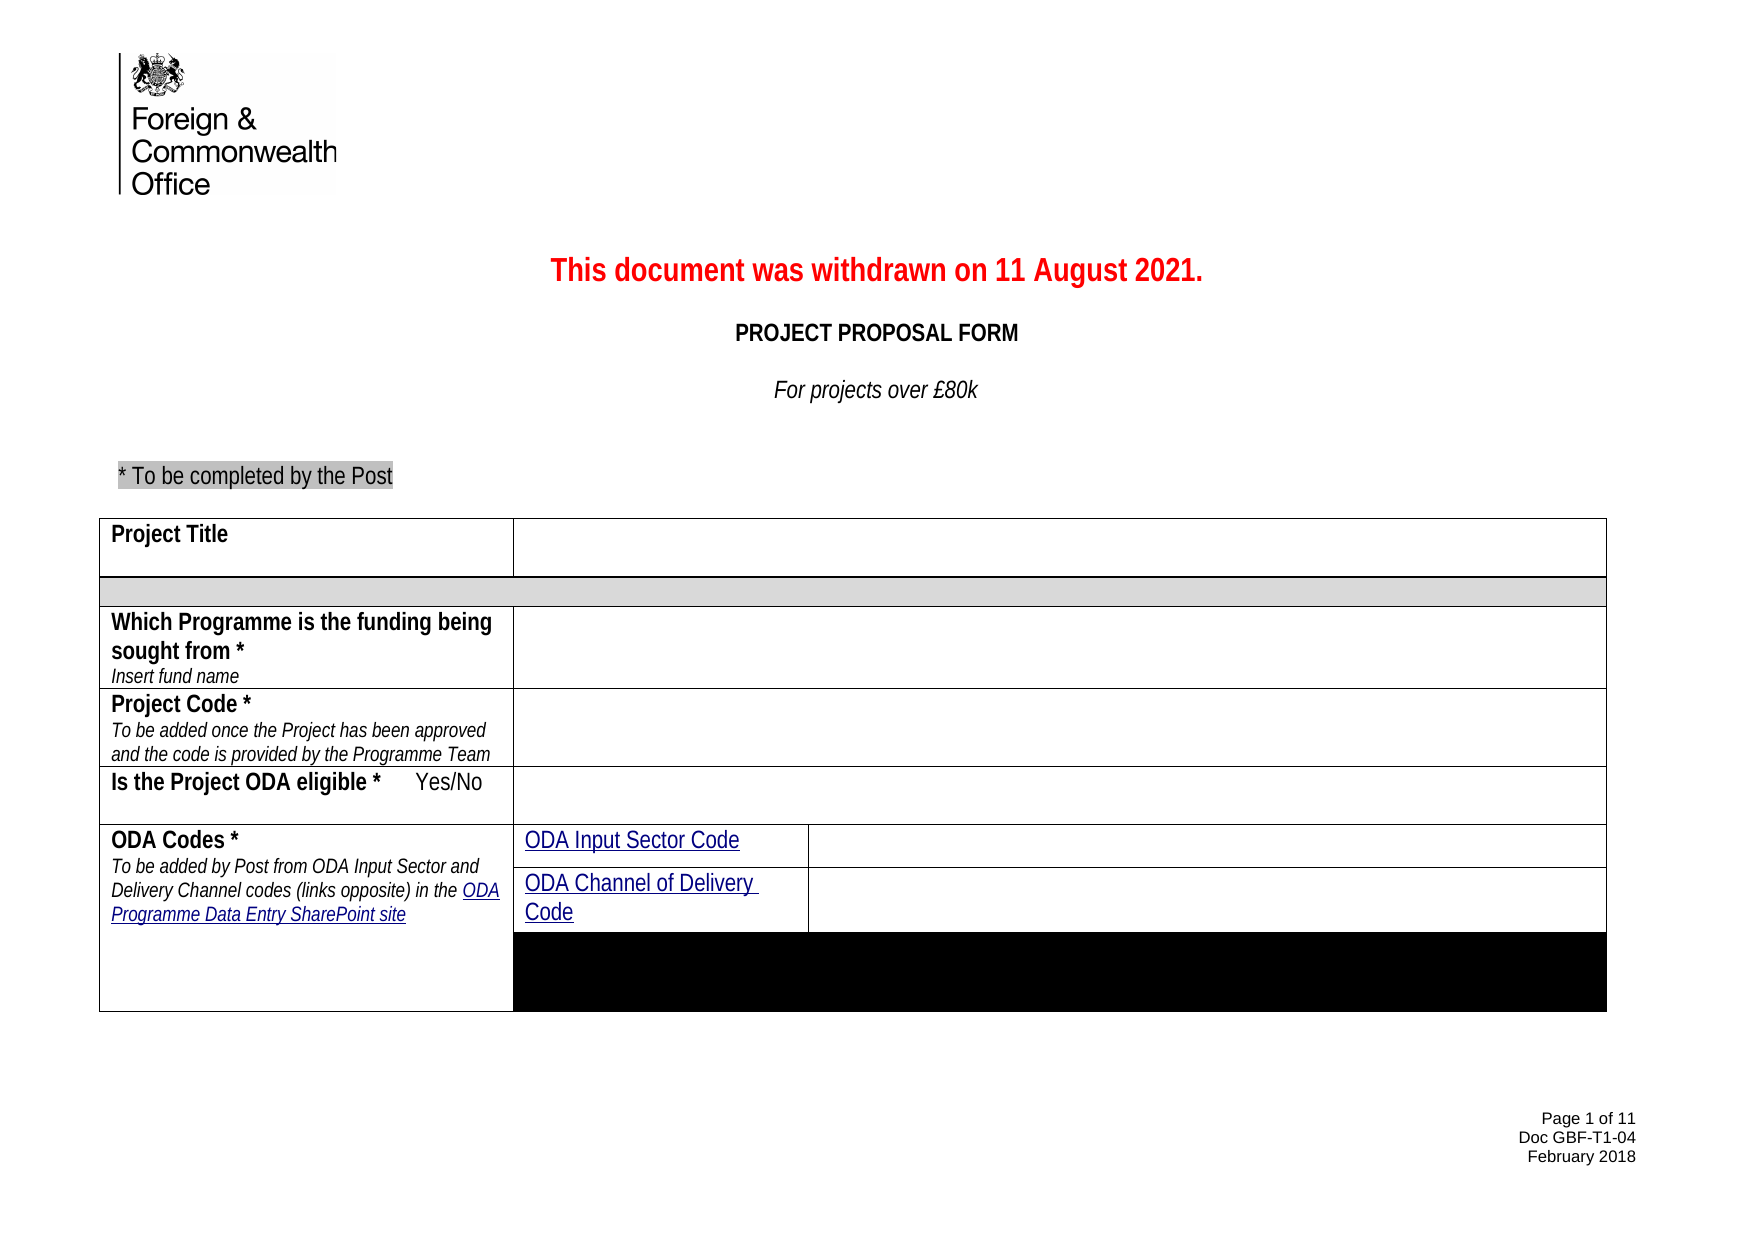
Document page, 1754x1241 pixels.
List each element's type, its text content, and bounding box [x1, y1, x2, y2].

text PROJECT PROPOSAL FORM [118, 317, 1636, 346]
text For projects over £80k [118, 375, 1636, 403]
table_header Project Title [100, 519, 513, 576]
text This document was withdrawn on 11 August 2021. [118, 251, 1636, 289]
table_cell Is the Project ODA eligible * Yes/No [100, 767, 513, 824]
table_cell [809, 825, 1606, 867]
table_cell [100, 578, 1606, 606]
table_cell ODA Codes * To be added by Post from ODA Input Sector and Delivery Channel codes (links opposite) in the ODA Programme Data Entry SharePoint site [100, 825, 513, 1011]
table_cell [514, 767, 1606, 824]
table_cell [809, 868, 1606, 932]
table_cell ODA Channel of Delivery Code [514, 868, 808, 932]
table_cell Which Programme is the funding being sought from * Insert fund name [100, 607, 513, 688]
table_cell ODA Input Sector Code [514, 825, 808, 867]
text * To be completed by the Post [118, 461, 1636, 489]
table_cell Project Code * To be added once the Project has been approved and the code is provided by the Programme Team [100, 689, 513, 766]
table_cell [514, 933, 1606, 1011]
table_header [514, 519, 1606, 576]
table_cell [514, 689, 1606, 766]
table_cell [514, 607, 1606, 688]
